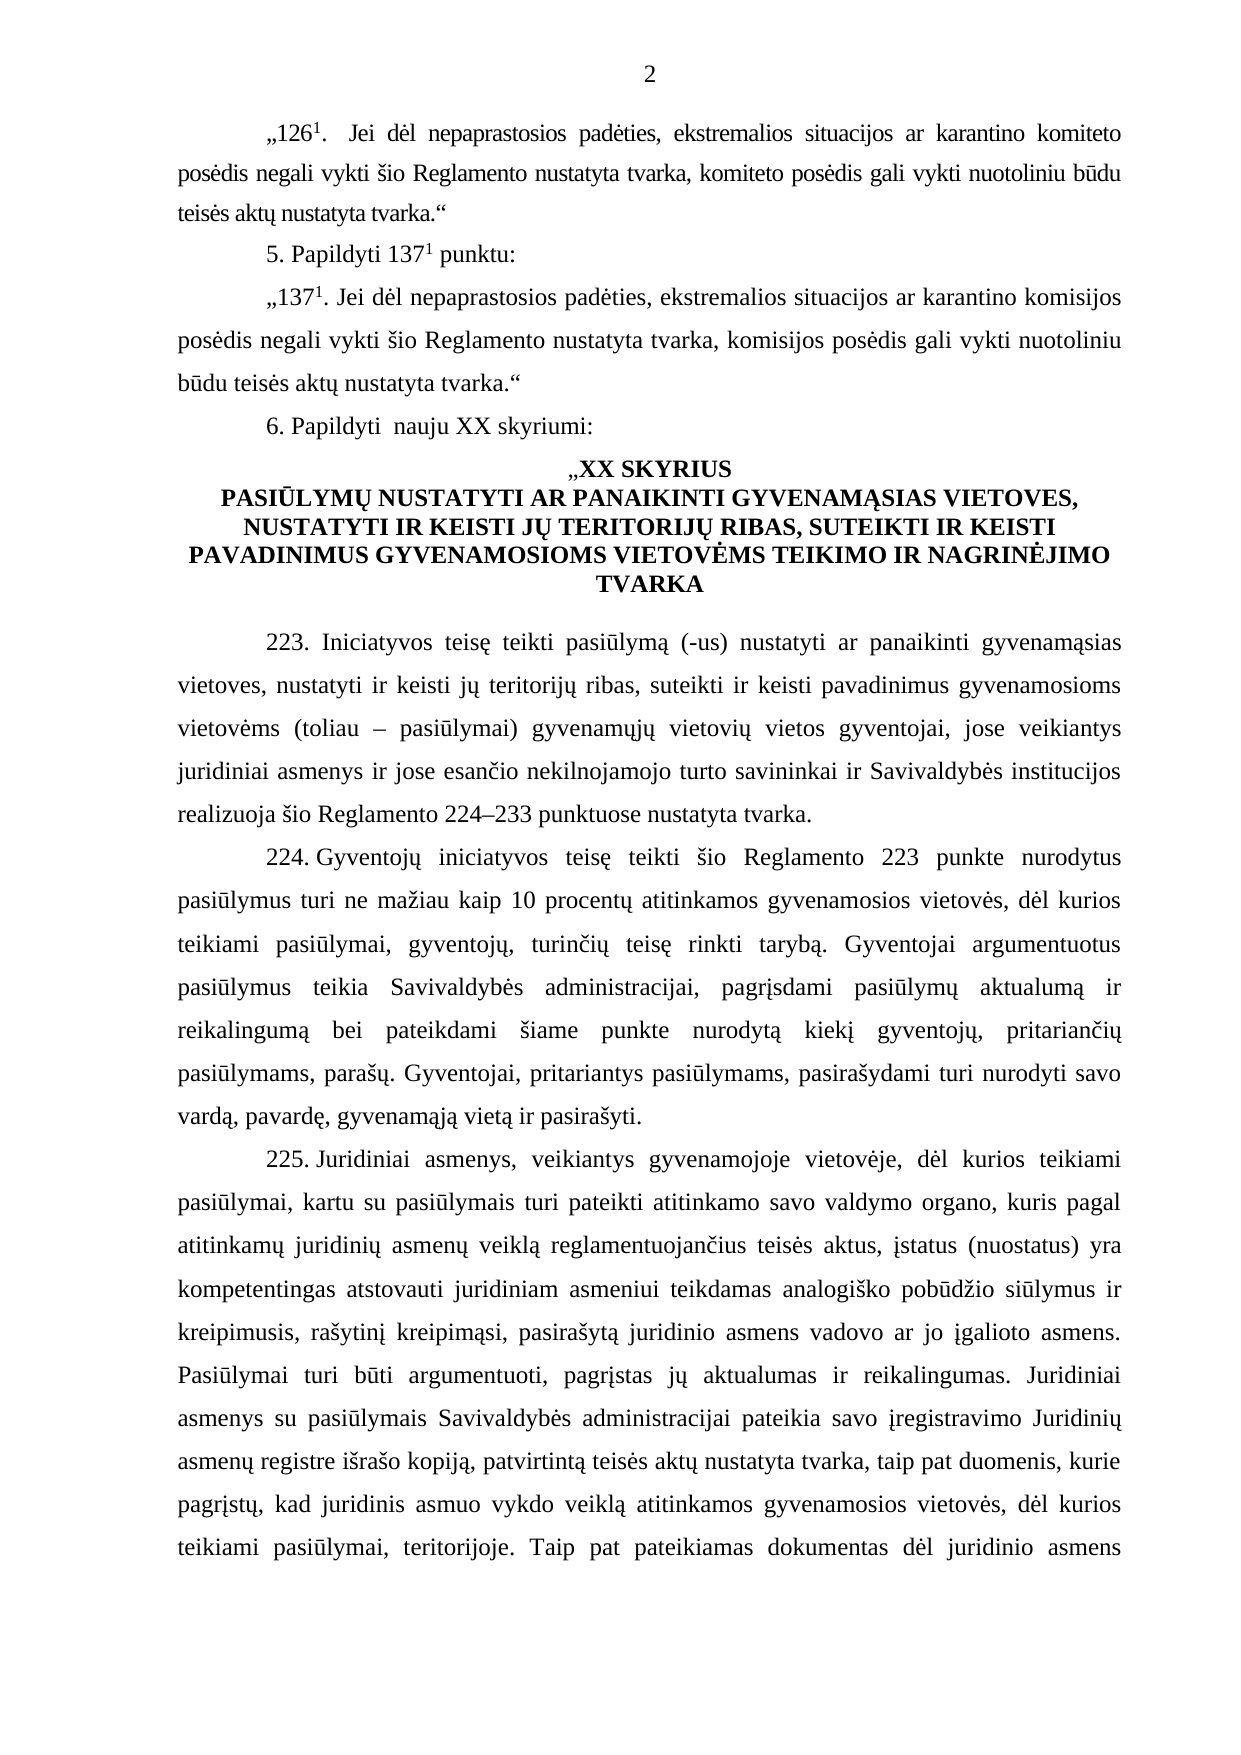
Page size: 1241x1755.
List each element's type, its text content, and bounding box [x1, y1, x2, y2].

text PASIŪLYMŲ NUSTATYTI AR PANAIKINTI GYVENAMĄSIAS VIETOVES, NUSTATYTI IR KEISTI JŲ TERITORIJŲ RIBAS, SUTEIKTI IR KEISTI PAVADINIMUS GYVENAMOSIOMS VIETOVĖMS TEIKIMO IR NAGRINĖJIMO TVARKA [177, 483, 1122, 598]
text 6. Papildyti nauju XX skyriumi: [177, 411, 1122, 440]
text 223. Iniciatyvos teisę teikti pasiūlymą (-us) nustatyti ar panaikinti gyvenamąsias vietoves, nustatyti ir keisti jų teritorijų ribas, suteikti ir keisti pavadinimus gyvenamosioms vietovėms (toliau – pasiūlymai) gyvenamųjų vietovių vietos gyventojai, jose veikiantys juridiniai asmenys ir jose esančio nekilnojamojo turto savininkai ir Savivaldybės institucijos realizuoja šio Reglamento 224–233 punktuose nustatyta tvarka. [177, 627, 1122, 828]
text „1261. Jei dėl nepaprastosios padėties, ekstremalios situacijos ar karantino komiteto posėdis negali vykti šio Reglamento nustatyta tvarka, komiteto posėdis gali vykti nuotoliniu būdu teisės aktų nustatyta tvarka.“ [177, 118, 1122, 227]
text 225. Juridiniai asmenys, veikiantys gyvenamojoje vietovėje, dėl kurios teikiami pasiūlymai, kartu su pasiūlymais turi pateikti atitinkamo savo valdymo organo, kuris pagal atitinkamų juridinių asmenų veiklą reglamentuojančius teisės aktus, įstatus (nuostatus) yra kompetentingas atstovauti juridiniam asmeniui teikdamas analogiško pobūdžio siūlymus ir kreipimusis, rašytinį kreipimąsi, pasirašytą juridinio asmens vadovo ar jo įgalioto asmens. Pasiūlymai turi būti argumentuoti, pagrįstas jų aktualumas ir reikalingumas. Juridiniai asmenys su pasiūlymais Savivaldybės administracijai pateikia savo įregistravimo Juridinių asmenų registre išrašo kopiją, patvirtintą teisės aktų nustatyta tvarka, taip pat duomenis, kurie pagrįstų, kad juridinis asmuo vykdo veiklą atitinkamos gyvenamosios vietovės, dėl kurios teikiami pasiūlymai, teritorijoje. Taip pat pateikiamas dokumentas dėl juridinio asmens [177, 1144, 1122, 1561]
text „XX SKYRIUS [177, 454, 1122, 483]
text „1371. Jei dėl nepaprastosios padėties, ekstremalios situacijos ar karantino komisijos posėdis negali vykti šio Reglamento nustatyta tvarka, komisijos posėdis gali vykti nuotoliniu būdu teisės aktų nustatyta tvarka.“ [177, 282, 1122, 397]
text 224. Gyventojų iniciatyvos teisę teikti šio Reglamento 223 punkte nurodytus pasiūlymus turi ne mažiau kaip 10 procentų atitinkamos gyvenamosios vietovės, dėl kurios teikiami pasiūlymai, gyventojų, turinčių teisę rinkti tarybą. Gyventojai argumentuotus pasiūlymus teikia Savivaldybės administracijai, pagrįsdami pasiūlymų aktualumą ir reikalingumą bei pateikdami šiame punkte nurodytą kiekį gyventojų, pritariančių pasiūlymams, parašų. Gyventojai, pritariantys pasiūlymams, pasirašydami turi nurodyti savo vardą, pavardę, gyvenamąją vietą ir pasirašyti. [177, 842, 1122, 1130]
text 5. Papildyti 1371 punktu: [177, 239, 1122, 267]
